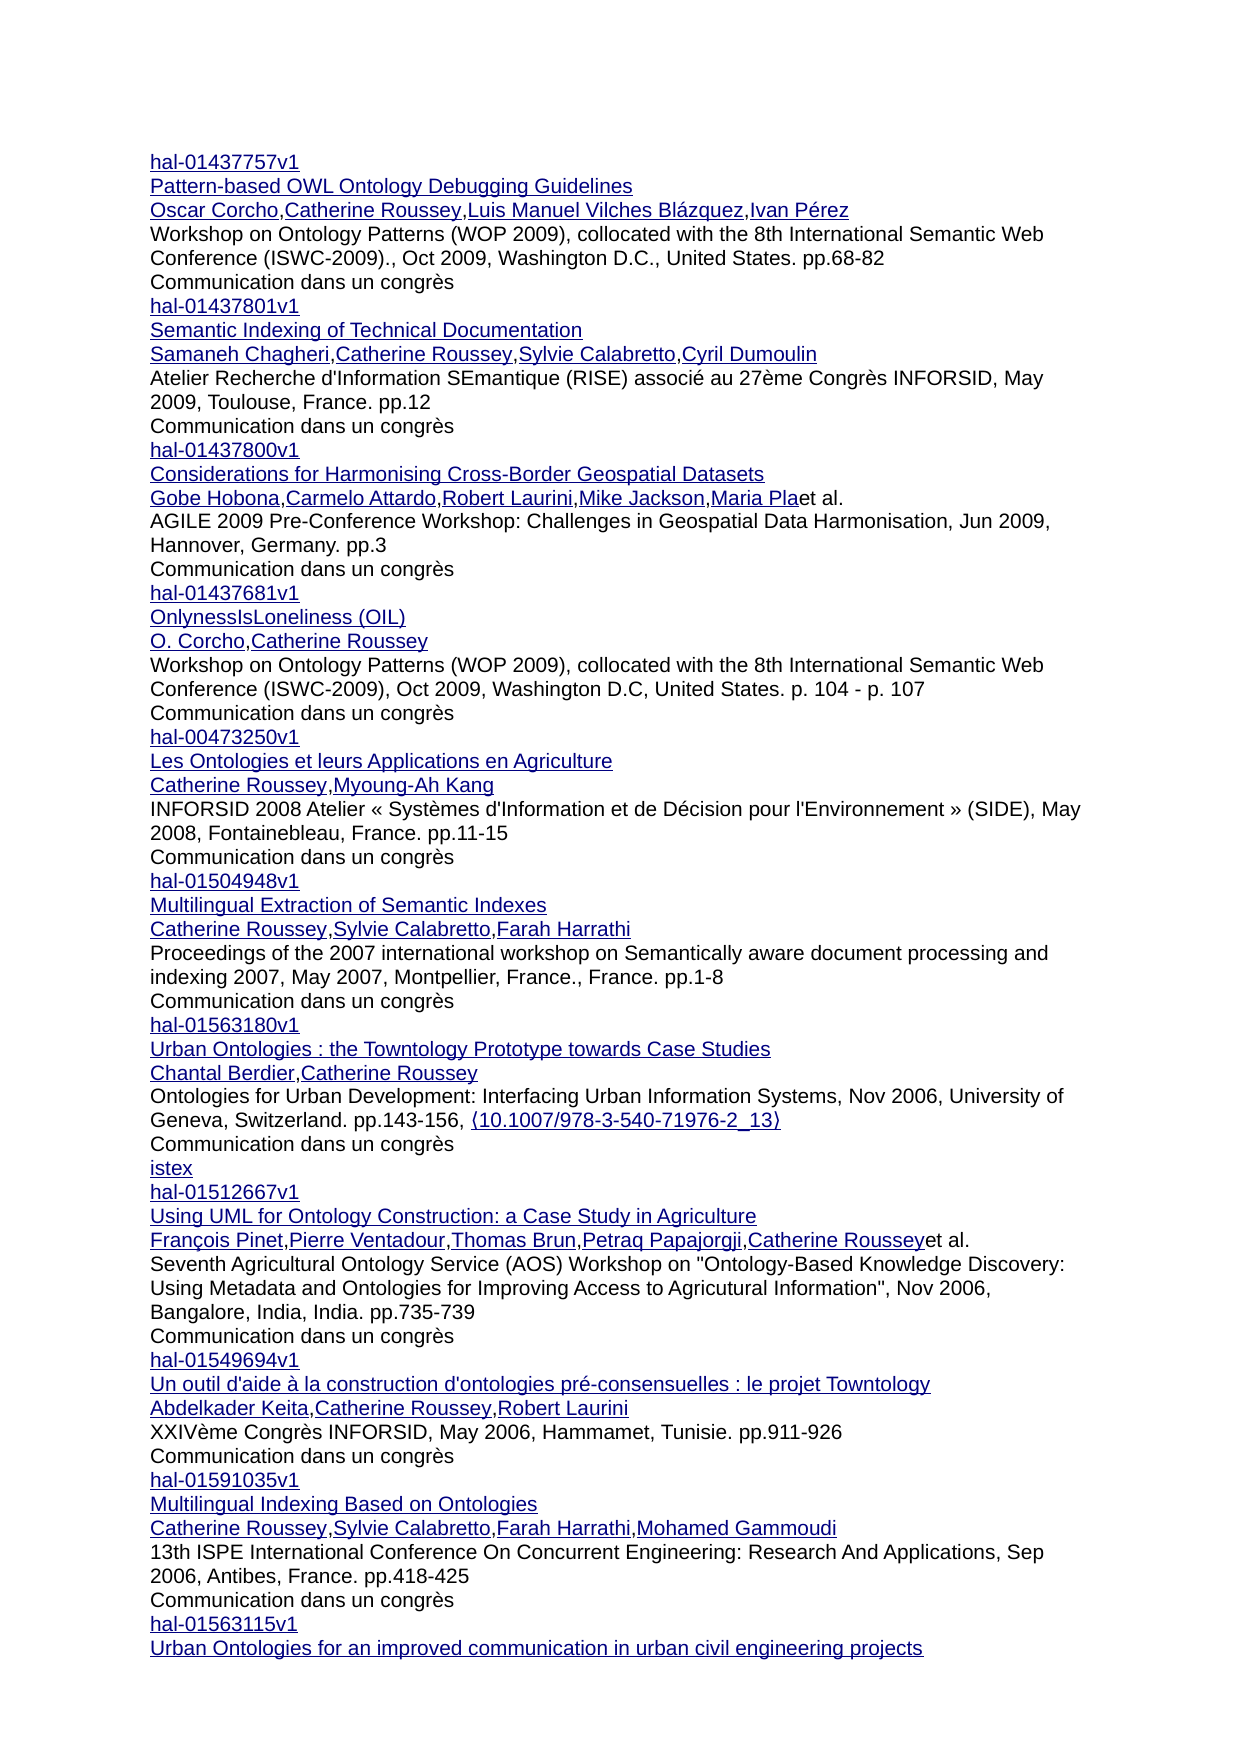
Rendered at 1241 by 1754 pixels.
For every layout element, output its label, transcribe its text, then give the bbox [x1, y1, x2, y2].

table_cell Pattern-based OWL Ontology Debugging Guidelines Oscar Corcho,Catherine Roussey,Luis Manuel Vilches Blázquez,Ivan Pérez Workshop on Ontology Patterns (WOP 2009), collocated with the 8th International Semantic Web Conference (ISWC-2009)., Oct 2009, Washington D.C., United States. pp.68-82 Communication dans un congrès hal-01437801v1 [150, 174, 1090, 318]
table_cell Un outil d'aide à la construction d'ontologies pré-consensuelles : le projet Towntology Abdelkader Keita,Catherine Roussey,Robert Laurini XXIVème Congrès INFORSID, May 2006, Hammamet, Tunisie. pp.911-926 Communication dans un congrès hal-01591035v1 [150, 1372, 1090, 1492]
table_cell Semantic Indexing of Technical Documentation Samaneh Chagheri,Catherine Roussey,Sylvie Calabretto,Cyril Dumoulin Atelier Recherche d'Information SEmantique (RISE) associé au 27ème Congrès INFORSID, May 2009, Toulouse, France. pp.12 Communication dans un congrès hal-01437800v1 [150, 318, 1090, 461]
table_cell hal-01437757v1 [150, 150, 1090, 174]
table_cell Multilingual Indexing Based on Ontologies Catherine Roussey,Sylvie Calabretto,Farah Harrathi,Mohamed Gammoudi 13th ISPE International Conference On Concurrent Engineering: Research And Applications, Sep 2006, Antibes, France. pp.418-425 Communication dans un congrès hal-01563115v1 [150, 1492, 1090, 1635]
table_cell Les Ontologies et leurs Applications en Agriculture Catherine Roussey,Myoung-Ah Kang INFORSID 2008 Atelier « Systèmes d'Information et de Décision pour l'Environnement » (SIDE), May 2008, Fontainebleau, France. pp.11-15 Communication dans un congrès hal-01504948v1 [150, 749, 1090, 893]
table_cell Using UML for Ontology Construction: a Case Study in Agriculture François Pinet,Pierre Ventadour,Thomas Brun,Petraq Papajorgji,Catherine Rousseyet al. Seventh Agricultural Ontology Service (AOS) Workshop on "Ontology-Based Knowledge Discovery: Using Metadata and Ontologies for Improving Access to Agricutural Information", Nov 2006, Bangalore, India, India. pp.735-739 Communication dans un congrès hal-01549694v1 [150, 1204, 1090, 1372]
table_cell Multilingual Extraction of Semantic Indexes Catherine Roussey,Sylvie Calabretto,Farah Harrathi Proceedings of the 2007 international workshop on Semantically aware document processing and indexing 2007, May 2007, Montpellier, France., France. pp.1-8 Communication dans un congrès hal-01563180v1 [150, 893, 1090, 1036]
table_cell Urban Ontologies : the Towntology Prototype towards Case Studies Chantal Berdier,Catherine Roussey Ontologies for Urban Development: Interfacing Urban Information Systems, Nov 2006, University of Geneva, Switzerland. pp.143-156, ⟨10.1007/978-3-540-71976-2_13⟩ Communication dans un congrès istex hal-01512667v1 [150, 1036, 1090, 1204]
table_cell Urban Ontologies for an improved communication in urban civil engineering projects [150, 1635, 1090, 1659]
table_cell OnlynessIsLoneliness (OIL) O. Corcho,Catherine Roussey Workshop on Ontology Patterns (WOP 2009), collocated with the 8th International Semantic Web Conference (ISWC-2009), Oct 2009, Washington D.C, United States. p. 104 - p. 107 Communication dans un congrès hal-00473250v1 [150, 605, 1090, 749]
table_cell Considerations for Harmonising Cross-Border Geospatial Datasets Gobe Hobona,Carmelo Attardo,Robert Laurini,Mike Jackson,Maria Plaet al. AGILE 2009 Pre-Conference Workshop: Challenges in Geospatial Data Harmonisation, Jun 2009, Hannover, Germany. pp.3 Communication dans un congrès hal-01437681v1 [150, 461, 1090, 605]
